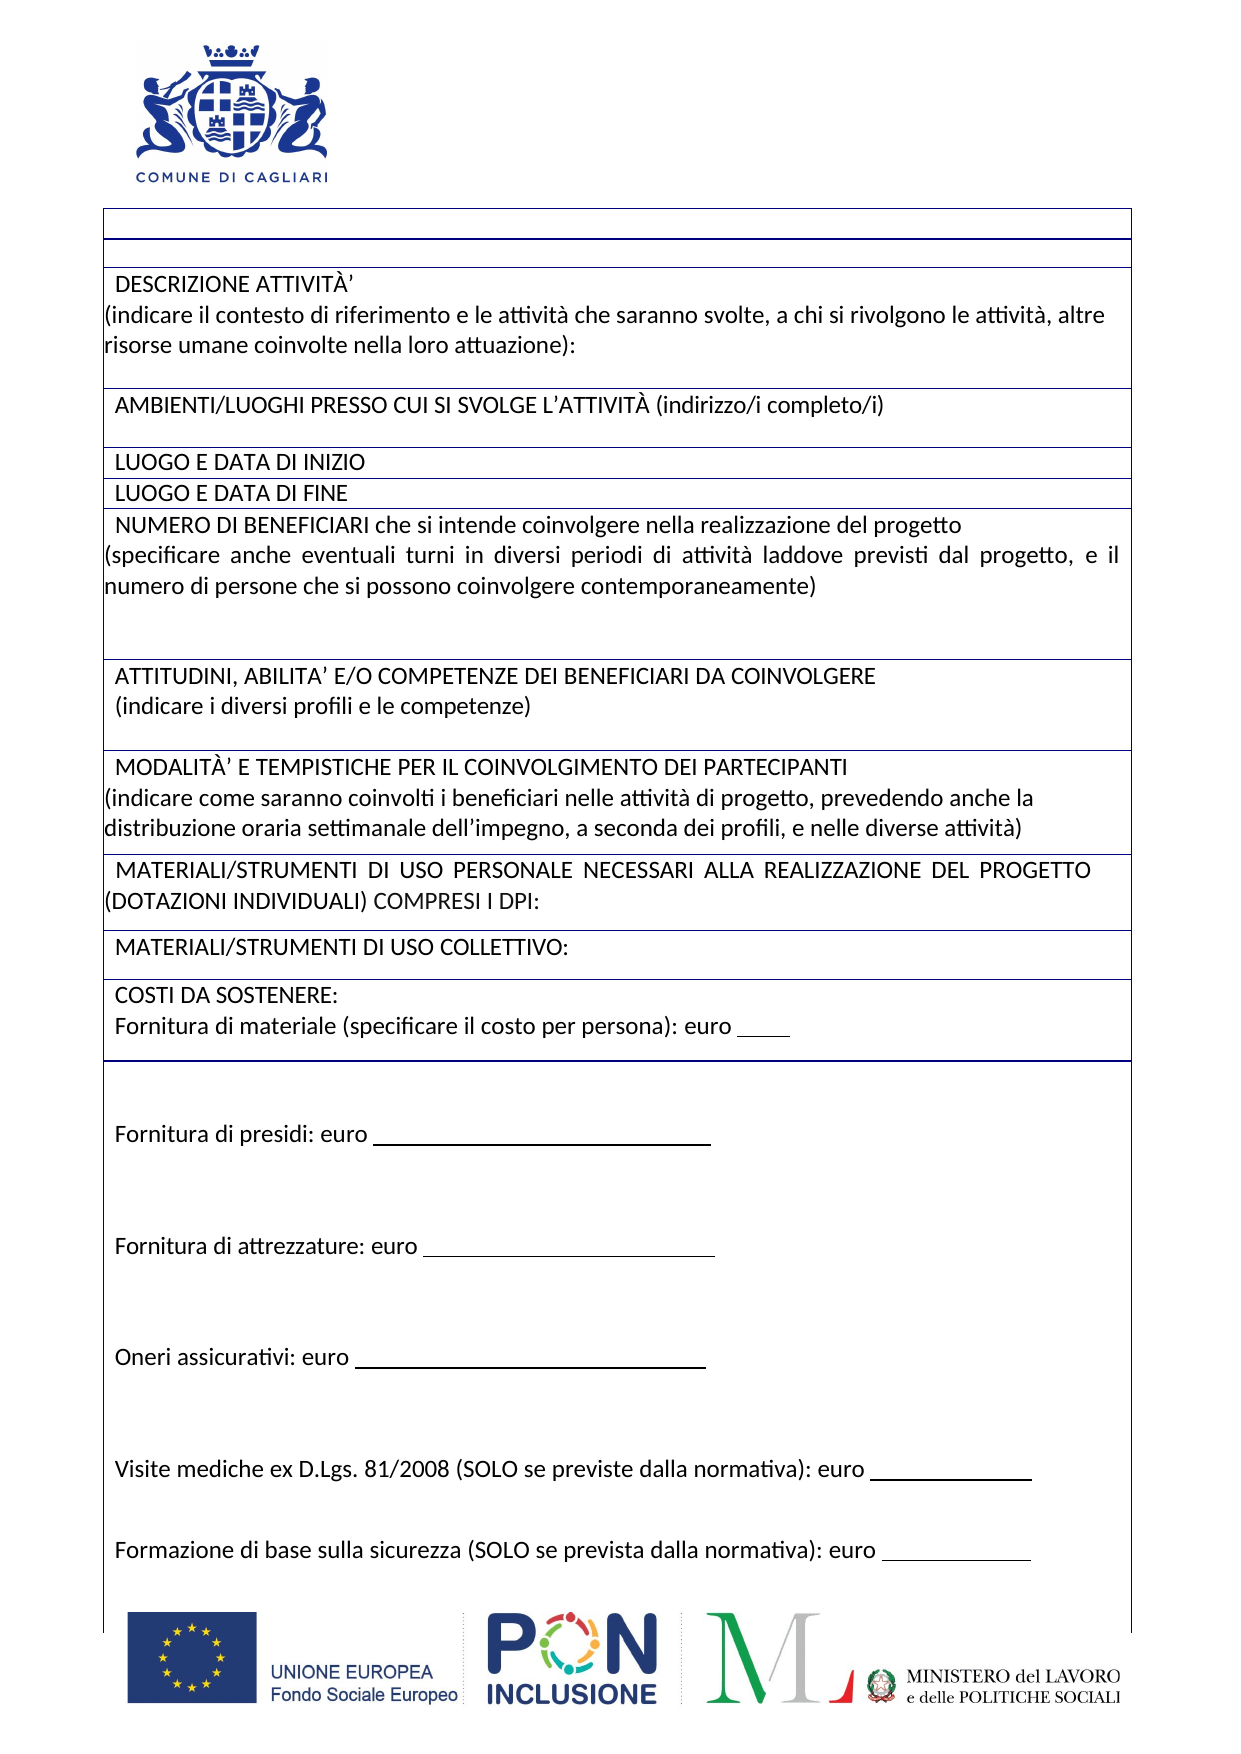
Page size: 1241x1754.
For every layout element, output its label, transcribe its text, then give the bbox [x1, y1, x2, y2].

table_header [104, 240, 1131, 267]
table_cell LUOGO E DATA DI FINE [104, 479, 1131, 508]
table_cell AMBIENTI/LUOGHI PRESSO CUI SI SVOLGE L’ATTIVITÀ (indirizzo/i completo/i) [104, 389, 1131, 447]
picture [135, 42, 329, 185]
table_cell NUMERO DI BENEFICIARI che si intende coinvolgere nella realizzazione del progetto (specificare anche eventuali turni in diversi periodi di attività laddove previsti dal progetto, e il numero di persone che si possono coinvolgere contemporaneamente) [104, 509, 1131, 659]
table_header Fornitura di presidi: euro Fornitura di attrezzature: euro Oneri assicurativi: euro Visite mediche ex D.Lgs. 81/2008 (SOLO se previste dalla normativa): euro Formazione di base sulla sicurezza (SOLO se prevista dalla normativa): euro [104, 1062, 1131, 1633]
table_cell MODALITÀ’ E TEMPISTICHE PER IL COINVOLGIMENTO DEI PARTECIPANTI (indicare come saranno coinvolti i beneficiari nelle attività di progetto, prevedendo anche la distribuzione oraria settimanale dell’impegno, a seconda dei profili, e nelle diverse attività) [104, 751, 1131, 853]
table_cell ATTITUDINI, ABILITA’ E/O COMPETENZE DEI BENEFICIARI DA COINVOLGERE (indicare i diversi profili e le competenze) [104, 660, 1131, 750]
table_cell MATERIALI/STRUMENTI DI USO PERSONALE NECESSARI ALLA REALIZZAZIONE DEL PROGETTO (DOTAZIONI INDIVIDUALI) COMPRESI I DPI: [104, 855, 1131, 930]
table_cell LUOGO E DATA DI INIZIO [104, 448, 1131, 477]
table_cell DESCRIZIONE ATTIVITÀ’ (indicare il contesto di riferimento e le attività che saranno svolte, a chi si rivolgono le attività, altre risorse umane coinvolte nella loro attuazione): [104, 268, 1131, 388]
table_cell MATERIALI/STRUMENTI DI USO COLLETTIVO: [104, 931, 1131, 978]
picture [127, 1612, 1120, 1707]
table_cell COSTI DA SOSTENERE: Fornitura di materiale (specificare il costo per persona): euro [104, 980, 1131, 1060]
table_cell [104, 209, 1131, 237]
